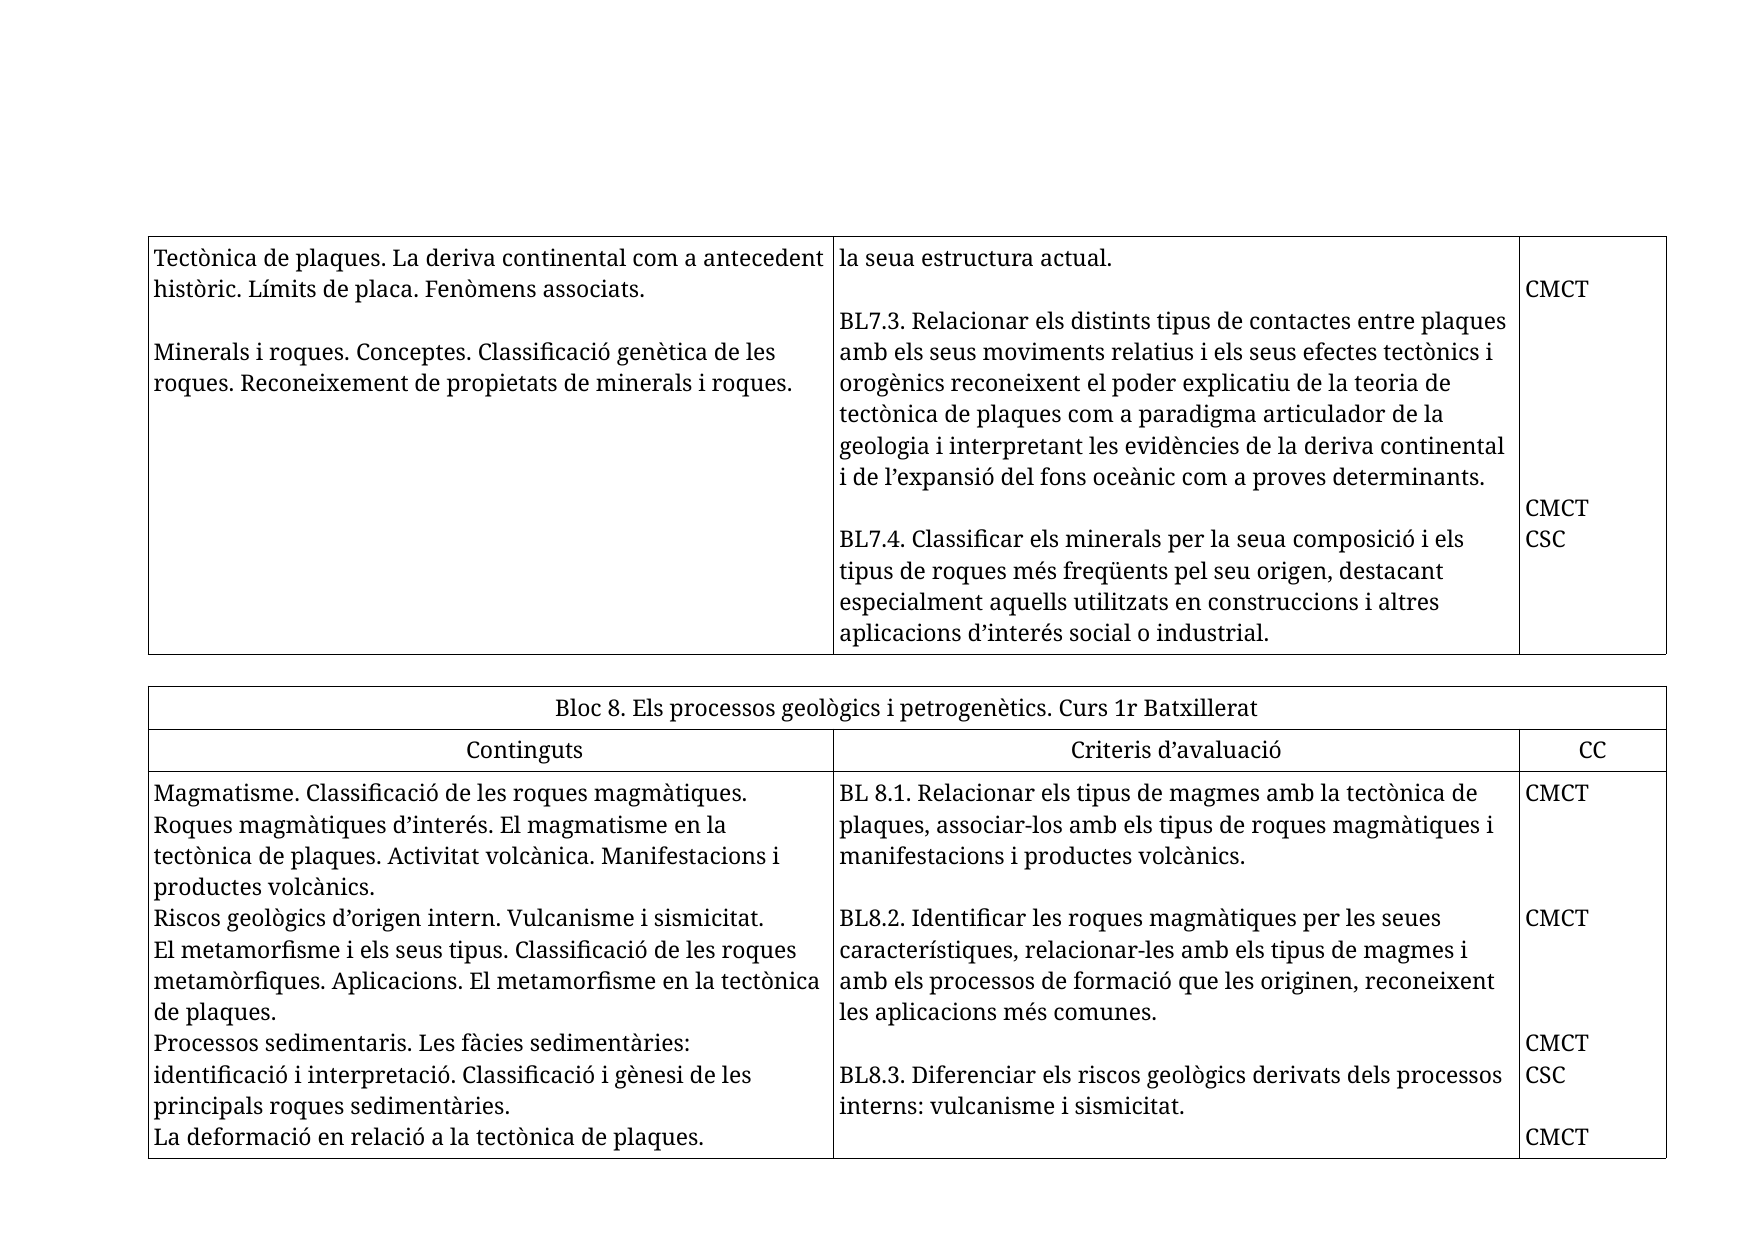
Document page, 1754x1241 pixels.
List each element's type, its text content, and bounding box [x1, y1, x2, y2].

table_cell CMCT CMCT CSC [1520, 237, 1666, 654]
table_cell Continguts [149, 730, 833, 771]
table_cell la seua estructura actual. BL7.3. Relacionar els distints tipus de contactes entre plaques amb els seus moviments relatius i els seus efectes tectònics i orogènics reconeixent el poder explicatiu de la teoria de tectònica de plaques com a paradigma articulador de la geologia i interpretant les evidències de la deriva continental i de l’expansió del fons oceànic com a proves determinants. BL7.4. Classificar els minerals per la seua composició i els tipus de roques més freqüents pel seu origen, destacant especialment aquells utilitzats en construccions i altres aplicacions d’interés social o industrial. [834, 237, 1519, 654]
table_cell Magmatisme. Classificació de les roques magmàtiques. Roques magmàtiques d’interés. El magmatisme en la tectònica de plaques. Activitat volcànica. Manifestacions i productes volcànics. Riscos geològics d’origen intern. Vulcanisme i sismicitat. El metamorfisme i els seus tipus. Classificació de les roques metamòrfiques. Aplicacions. El metamorfisme en la tectònica de plaques. Processos sedimentaris. Les fàcies sedimentàries: identificació i interpretació. Classificació i gènesi de les principals roques sedimentàries. La deformació en relació a la tectònica de plaques. [149, 772, 833, 1158]
table_cell CC [1520, 730, 1666, 771]
table_cell Criteris d’avaluació [834, 730, 1519, 771]
table_header Bloc 8. Els processos geològics i petrogenètics. Curs 1r Batxillerat [149, 687, 1666, 728]
table_cell BL 8.1. Relacionar els tipus de magmes amb la tectònica de plaques, associar-los amb els tipus de roques magmàtiques i manifestacions i productes volcànics. BL8.2. Identificar les roques magmàtiques per les seues característiques, relacionar-les amb els tipus de magmes i amb els processos de formació que les originen, reconeixent les aplicacions més comunes. BL8.3. Diferenciar els riscos geològics derivats dels processos interns: vulcanisme i sismicitat. [834, 772, 1519, 1158]
table_cell CMCT CMCT CMCT CSC CMCT [1520, 772, 1666, 1158]
table_cell Tectònica de plaques. La deriva continental com a antecedent històric. Límits de placa. Fenòmens associats. Minerals i roques. Conceptes. Classificació genètica de les roques. Reconeixement de propietats de minerals i roques. [149, 237, 833, 654]
